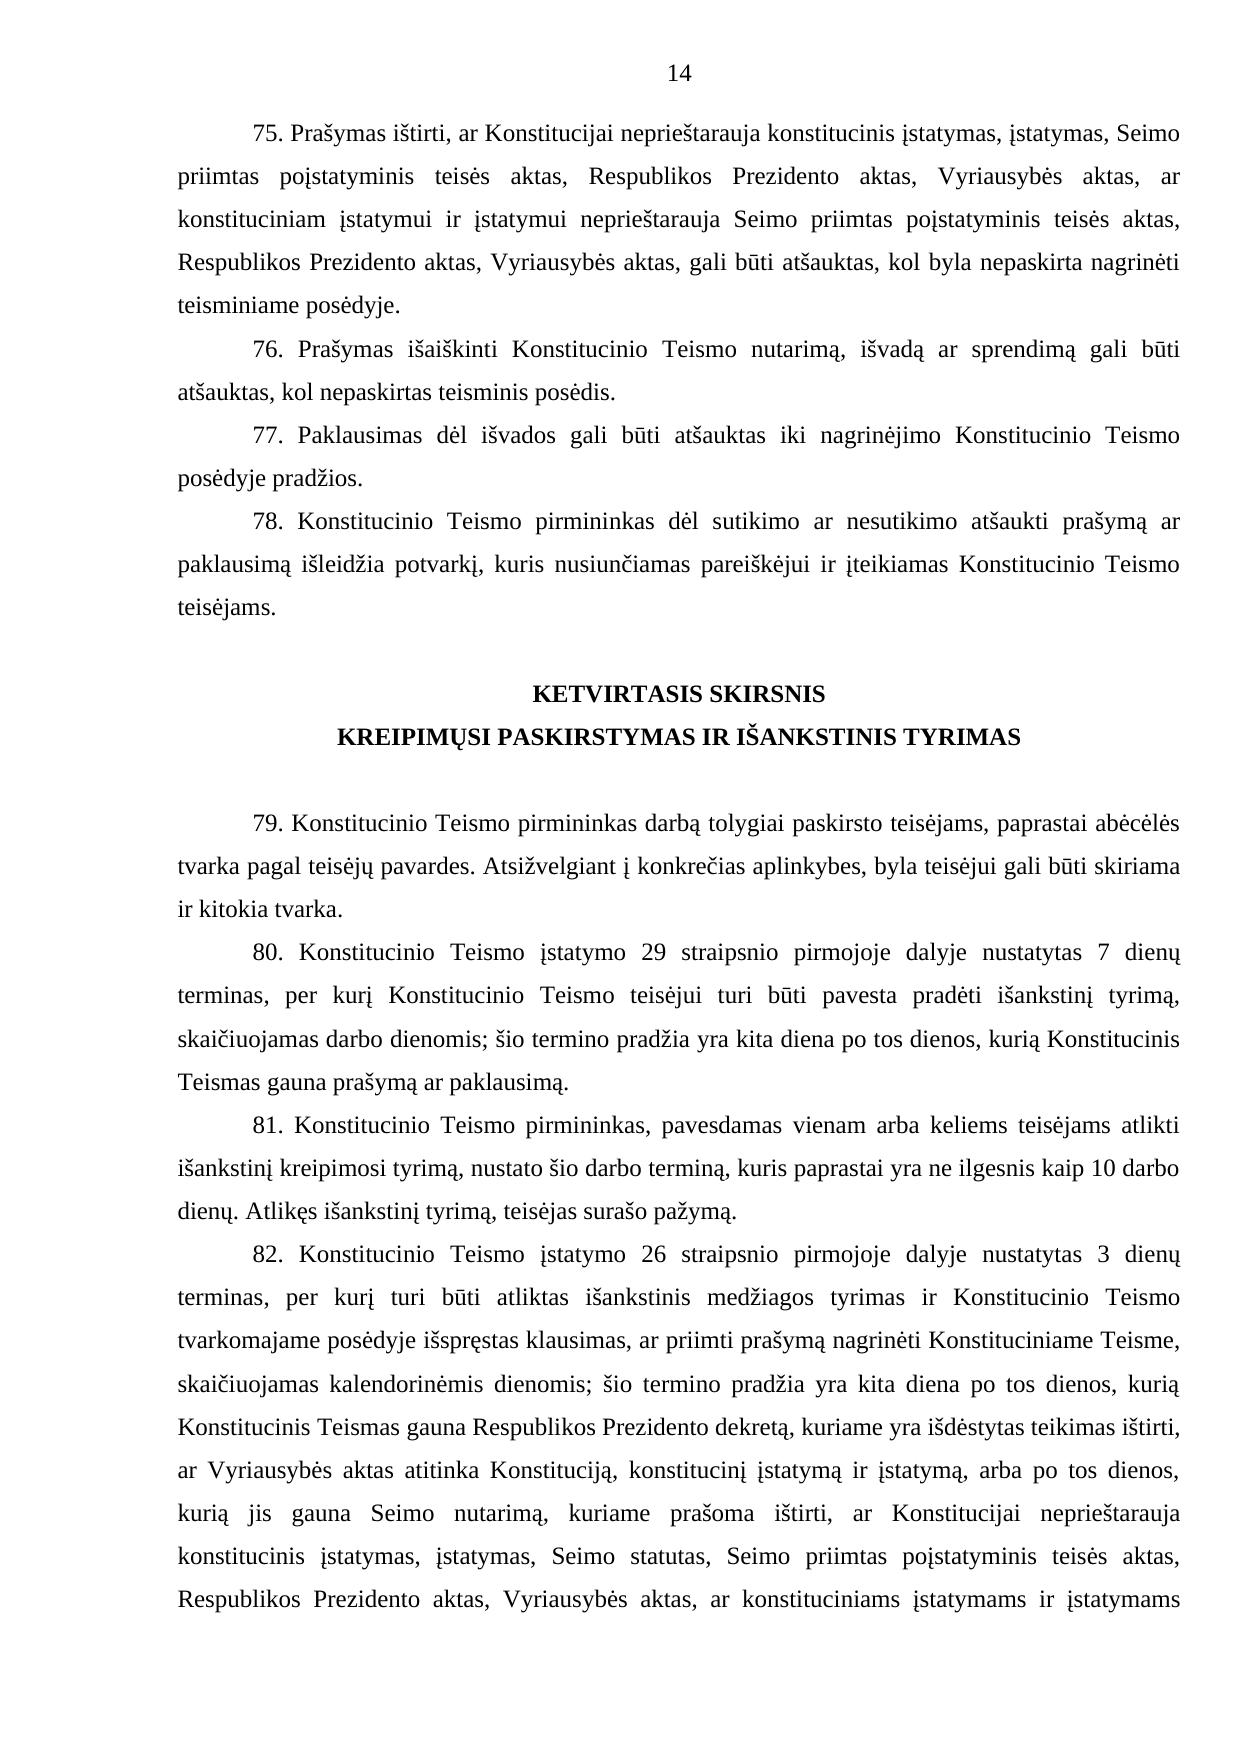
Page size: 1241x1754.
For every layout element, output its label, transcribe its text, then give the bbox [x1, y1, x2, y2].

text 81. Konstitucinio Teismo pirmininkas, pavesdamas vienam arba keliems teisėjams atlikti išankstinį kreipimosi tyrimą, nustato šio darbo terminą, kuris paprastai yra ne ilgesnis kaip 10 darbo dienų. Atlikęs išankstinį tyrimą, teisėjas surašo pažymą. [177, 1110, 1181, 1225]
text 76. Prašymas išaiškinti Konstitucinio Teismo nutarimą, išvadą ar sprendimą gali būti atšauktas, kol nepaskirtas teisminis posėdis. [177, 334, 1181, 406]
text 78. Konstitucinio Teismo pirmininkas dėl sutikimo ar nesutikimo atšaukti prašymą ar paklausimą išleidžia potvarkį, kuris nusiunčiamas pareiškėjui ir įteikiamas Konstitucinio Teismo teisėjams. [177, 506, 1181, 621]
text KETVIRTASIS SKIRSNIS [177, 679, 1181, 707]
text 77. Paklausimas dėl išvados gali būti atšauktas iki nagrinėjimo Konstitucinio Teismo posėdyje pradžios. [177, 420, 1181, 492]
text KREIPIMŲSI PASKIRSTYMAS IR IŠANKSTINIS TYRIMAS [177, 722, 1181, 751]
text 82. Konstitucinio Teismo įstatymo 26 straipsnio pirmojoje dalyje nustatytas 3 dienų terminas, per kurį turi būti atliktas išankstinis medžiagos tyrimas ir Konstitucinio Teismo tvarkomajame posėdyje išspręstas klausimas, ar priimti prašymą nagrinėti Konstituciniame Teisme, skaičiuojamas kalendorinėmis dienomis; šio termino pradžia yra kita diena po tos dienos, kurią Konstitucinis Teismas gauna Respublikos Prezidento dekretą, kuriame yra išdėstytas teikimas ištirti, ar Vyriausybės aktas atitinka Konstituciją, konstitucinį įstatymą ir įstatymą, arba po tos dienos, kurią jis gauna Seimo nutarimą, kuriame prašoma ištirti, ar Konstitucijai neprieštarauja konstitucinis įstatymas, įstatymas, Seimo statutas, Seimo priimtas poįstatyminis teisės aktas, Respublikos Prezidento aktas, Vyriausybės aktas, ar konstituciniams įstatymams ir įstatymams [177, 1239, 1181, 1613]
text 75. Prašymas ištirti, ar Konstitucijai neprieštarauja konstitucinis įstatymas, įstatymas, Seimo priimtas poįstatyminis teisės aktas, Respublikos Prezidento aktas, Vyriausybės aktas, ar konstituciniam įstatymui ir įstatymui neprieštarauja Seimo priimtas poįstatyminis teisės aktas, Respublikos Prezidento aktas, Vyriausybės aktas, gali būti atšauktas, kol byla nepaskirta nagrinėti teisminiame posėdyje. [177, 118, 1181, 319]
text 80. Konstitucinio Teismo įstatymo 29 straipsnio pirmojoje dalyje nustatytas 7 dienų terminas, per kurį Konstitucinio Teismo teisėjui turi būti pavesta pradėti išankstinį tyrimą, skaičiuojamas darbo dienomis; šio termino pradžia yra kita diena po tos dienos, kurią Konstitucinis Teismas gauna prašymą ar paklausimą. [177, 937, 1181, 1096]
text 79. Konstitucinio Teismo pirmininkas darbą tolygiai paskirsto teisėjams, paprastai abėcėlės tvarka pagal teisėjų pavardes. Atsižvelgiant į konkrečias aplinkybes, byla teisėjui gali būti skiriama ir kitokia tvarka. [177, 808, 1181, 923]
